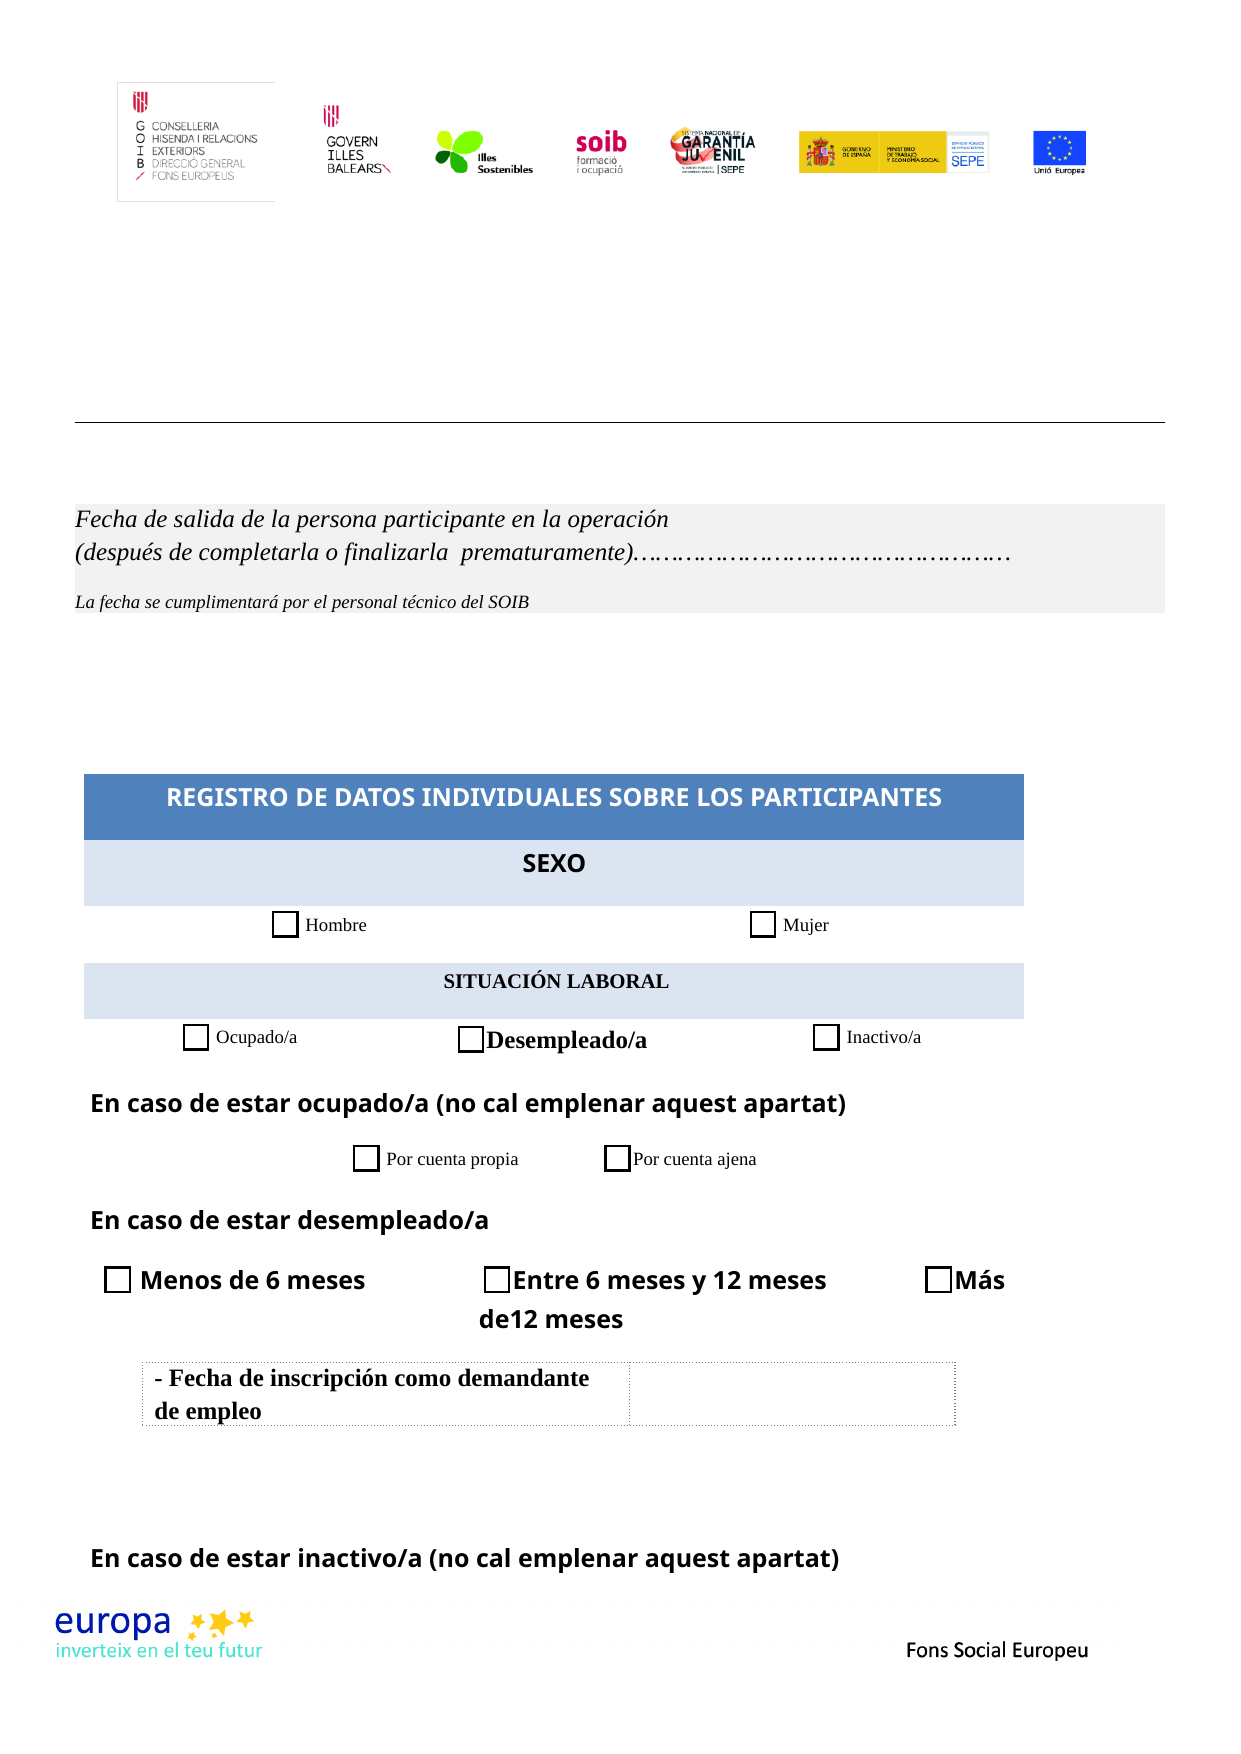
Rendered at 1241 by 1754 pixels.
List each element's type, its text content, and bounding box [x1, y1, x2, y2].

table_header - Fecha de inscripción como demandante de empleo [143, 1362, 629, 1424]
table_cell En caso de estar ocupado/a (no cal emplenar aquest apartat) Por cuenta propia Por cuenta ajena [84, 1080, 1024, 1197]
table_cell En caso de estar inactivo/a (no cal emplenar aquest apartat) [84, 1535, 1024, 1580]
text La fecha se cumplimentará por el personal técnico del SOIB [75, 591, 1165, 613]
table_header [630, 1362, 955, 1424]
table_cell Inactivo/a [709, 1019, 1024, 1080]
table_cell Hombre [84, 906, 553, 963]
picture [1, 1587, 1142, 1681]
table_cell SITUACIÓN LABORAL [84, 963, 1024, 1019]
table_cell Desempleado/a [395, 1019, 709, 1080]
table_cell Ocupado/a [84, 1019, 394, 1080]
text Fecha de salida de la persona participante en la operación (después de completarla o finalizarla prematuramente)…………………………………………… [75, 504, 1165, 566]
table_cell En caso de estar desempleado/a Menos de 6 meses Entre 6 meses y 12 meses Más de12 meses [84, 1197, 1024, 1535]
picture [116, 81, 1133, 202]
table_header REGISTRO DE DATOS INDIVIDUALES SOBRE LOS PARTICIPANTES [84, 774, 1024, 840]
table_cell Mujer [553, 906, 1024, 963]
table_cell SEXO [84, 840, 1024, 906]
